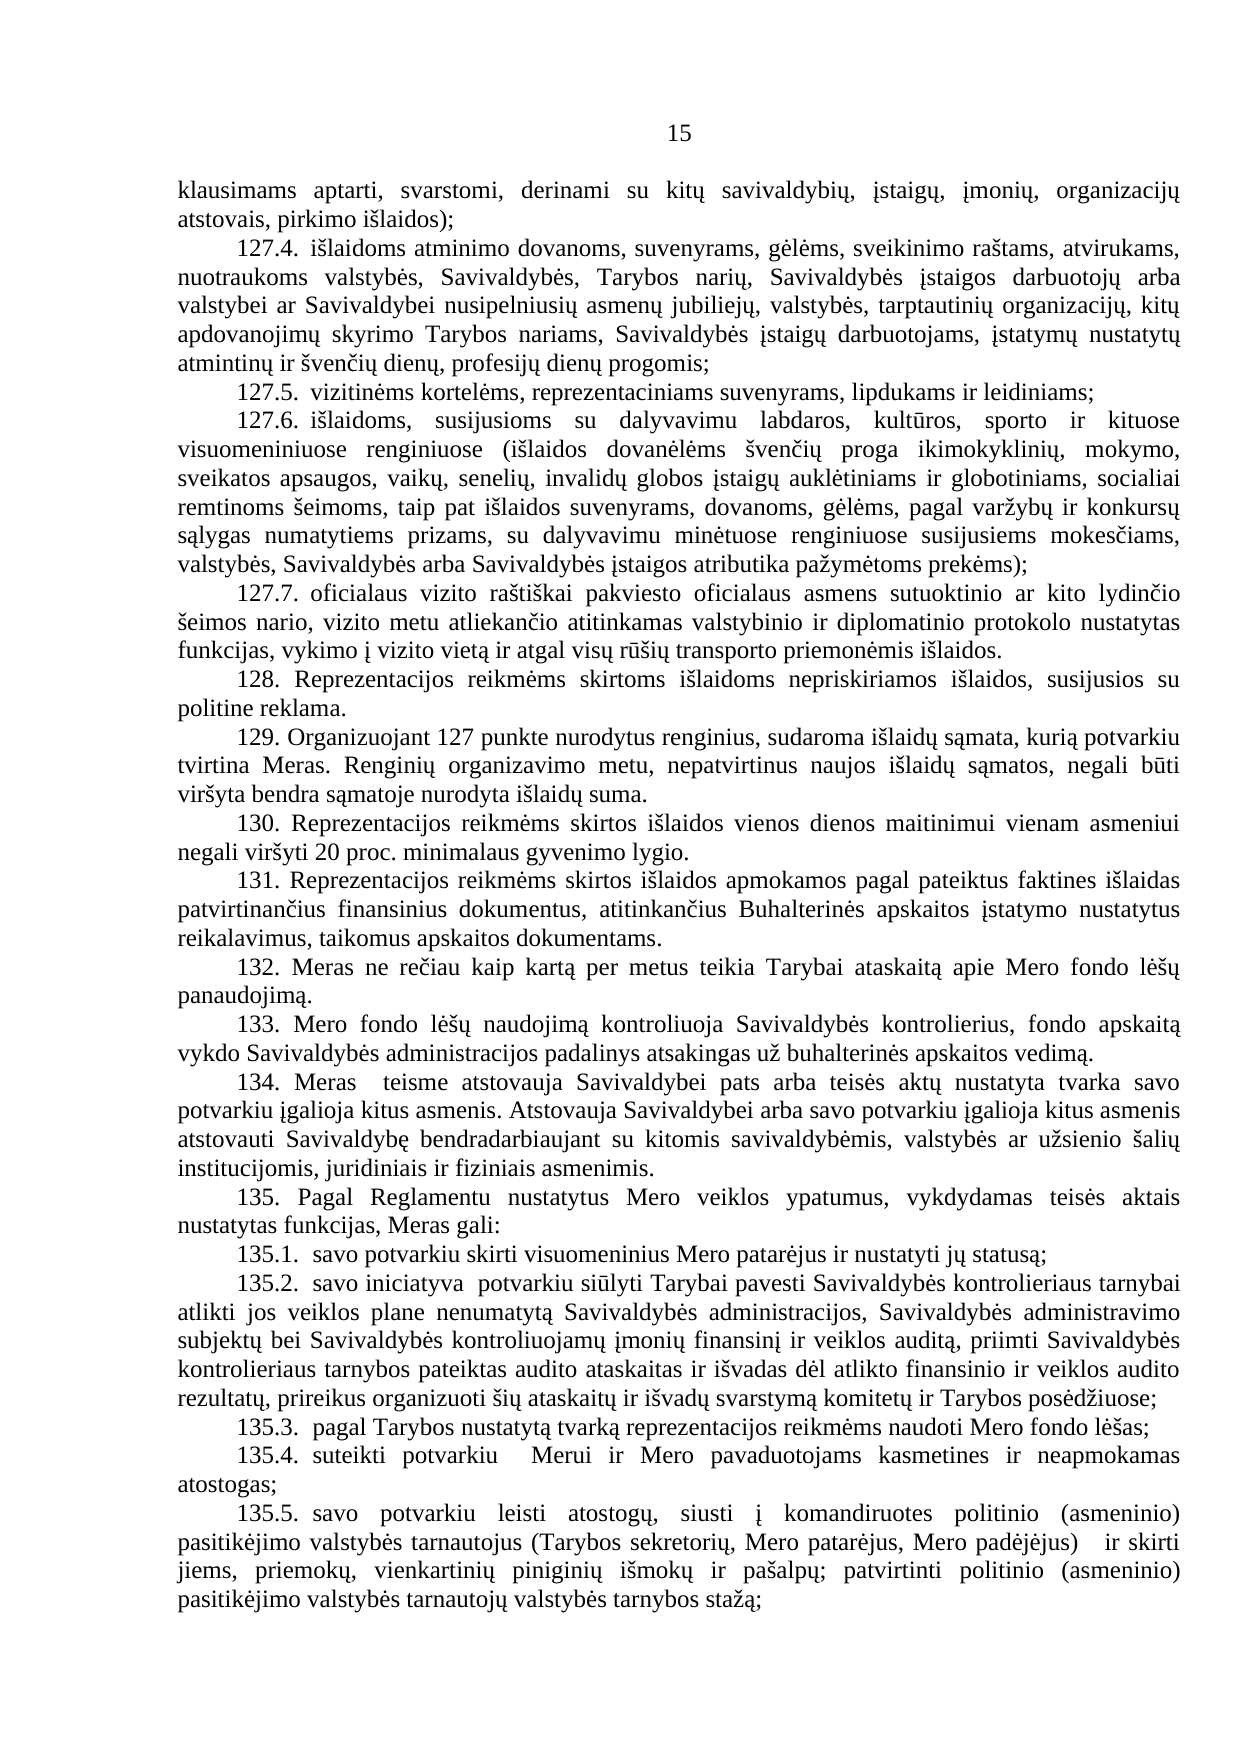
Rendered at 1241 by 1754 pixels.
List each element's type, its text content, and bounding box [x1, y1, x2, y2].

text 129. Organizuojant 127 punkte nurodytus renginius, sudaroma išlaidų sąmata, kurią potvarkiu tvirtina Meras. Renginių organizavimo metu, nepatvirtinus naujos išlaidų sąmatos, negali būti viršyta bendra sąmatoje nurodyta išlaidų suma. [177, 722, 1181, 808]
text 127.7. oficialaus vizito raštiškai pakviesto oficialaus asmens sutuoktinio ar kito lydinčio šeimos nario, vizito metu atliekančio atitinkamas valstybinio ir diplomatinio protokolo nustatytas funkcijas, vykimo į vizito vietą ir atgal visų rūšių transporto priemonėmis išlaidos. [177, 578, 1181, 664]
text 132. Meras ne rečiau kaip kartą per metus teikia Tarybai ataskaitą apie Mero fondo lėšų panaudojimą. [177, 952, 1181, 1009]
text klausimams aptarti, svarstomi, derinami su kitų savivaldybių, įstaigų, įmonių, organizacijų atstovais, pirkimo išlaidos); [177, 176, 1181, 233]
text 131. Reprezentacijos reikmėms skirtos išlaidos apmokamos pagal pateiktus faktines išlaidas patvirtinančius finansinius dokumentus, atitinkančius Buhalterinės apskaitos įstatymo nustatytus reikalavimus, taikomus apskaitos dokumentams. [177, 866, 1181, 952]
text 135.3. pagal Tarybos nustatytą tvarką reprezentacijos reikmėms naudoti Mero fondo lėšas; [177, 1412, 1181, 1441]
text 128. Reprezentacijos reikmėms skirtoms išlaidoms nepriskiriamos išlaidos, susijusios su politine reklama. [177, 664, 1181, 722]
text 130. Reprezentacijos reikmėms skirtos išlaidos vienos dienos maitinimui vienam asmeniui negali viršyti 20 proc. minimalaus gyvenimo lygio. [177, 808, 1181, 866]
text 135.1. savo potvarkiu skirti visuomeninius Mero patarėjus ir nustatyti jų statusą; [177, 1239, 1181, 1268]
text 134. Meras teisme atstovauja Savivaldybei pats arba teisės aktų nustatyta tvarka savo potvarkiu įgalioja kitus asmenis. Atstovauja Savivaldybei arba savo potvarkiu įgalioja kitus asmenis atstovauti Savivaldybę bendradarbiaujant su kitomis savivaldybėmis, valstybės ar užsienio šalių institucijomis, juridiniais ir fiziniais asmenimis. [177, 1067, 1181, 1182]
text 127.5. vizitinėms kortelėms, reprezentaciniams suvenyrams, lipdukams ir leidiniams; [177, 377, 1181, 406]
text 135.2. savo iniciatyva potvarkiu siūlyti Tarybai pavesti Savivaldybės kontrolieriaus tarnybai atlikti jos veiklos plane nenumatytą Savivaldybės administracijos, Savivaldybės administravimo subjektų bei Savivaldybės kontroliuojamų įmonių finansinį ir veiklos auditą, priimti Savivaldybės kontrolieriaus tarnybos pateiktas audito ataskaitas ir išvadas dėl atlikto finansinio ir veiklos audito rezultatų, prireikus organizuoti šių ataskaitų ir išvadų svarstymą komitetų ir Tarybos posėdžiuose; [177, 1268, 1181, 1412]
text 133. Mero fondo lėšų naudojimą kontroliuoja Savivaldybės kontrolierius, fondo apskaitą vykdo Savivaldybės administracijos padalinys atsakingas už buhalterinės apskaitos vedimą. [177, 1009, 1181, 1067]
text 135.5. savo potvarkiu leisti atostogų, siusti į komandiruotes politinio (asmeninio) pasitikėjimo valstybės tarnautojus (Tarybos sekretorių, Mero patarėjus, Mero padėjėjus) ir skirti jiems, priemokų, vienkartinių piniginių išmokų ir pašalpų; patvirtinti politinio (asmeninio) pasitikėjimo valstybės tarnautojų valstybės tarnybos stažą; [177, 1498, 1181, 1613]
text 135. Pagal Reglamentu nustatytus Mero veiklos ypatumus, vykdydamas teisės aktais nustatytas funkcijas, Meras gali: [177, 1182, 1181, 1239]
text 127.6. išlaidoms, susijusioms su dalyvavimu labdaros, kultūros, sporto ir kituose visuomeniniuose renginiuose (išlaidos dovanėlėms švenčių proga ikimokyklinių, mokymo, sveikatos apsaugos, vaikų, senelių, invalidų globos įstaigų auklėtiniams ir globotiniams, socialiai remtinoms šeimoms, taip pat išlaidos suvenyrams, dovanoms, gėlėms, pagal varžybų ir konkursų sąlygas numatytiems prizams, su dalyvavimu minėtuose renginiuose susijusiems mokesčiams, valstybės, Savivaldybės arba Savivaldybės įstaigos atributika pažymėtoms prekėms); [177, 406, 1181, 578]
text 135.4. suteikti potvarkiu Merui ir Mero pavaduotojams kasmetines ir neapmokamas atostogas; [177, 1441, 1181, 1498]
text 127.4. išlaidoms atminimo dovanoms, suvenyrams, gėlėms, sveikinimo raštams, atvirukams, nuotraukoms valstybės, Savivaldybės, Tarybos narių, Savivaldybės įstaigos darbuotojų arba valstybei ar Savivaldybei nusipelniusių asmenų jubiliejų, valstybės, tarptautinių organizacijų, kitų apdovanojimų skyrimo Tarybos nariams, Savivaldybės įstaigų darbuotojams, įstatymų nustatytų atmintinų ir švenčių dienų, profesijų dienų progomis; [177, 233, 1181, 377]
